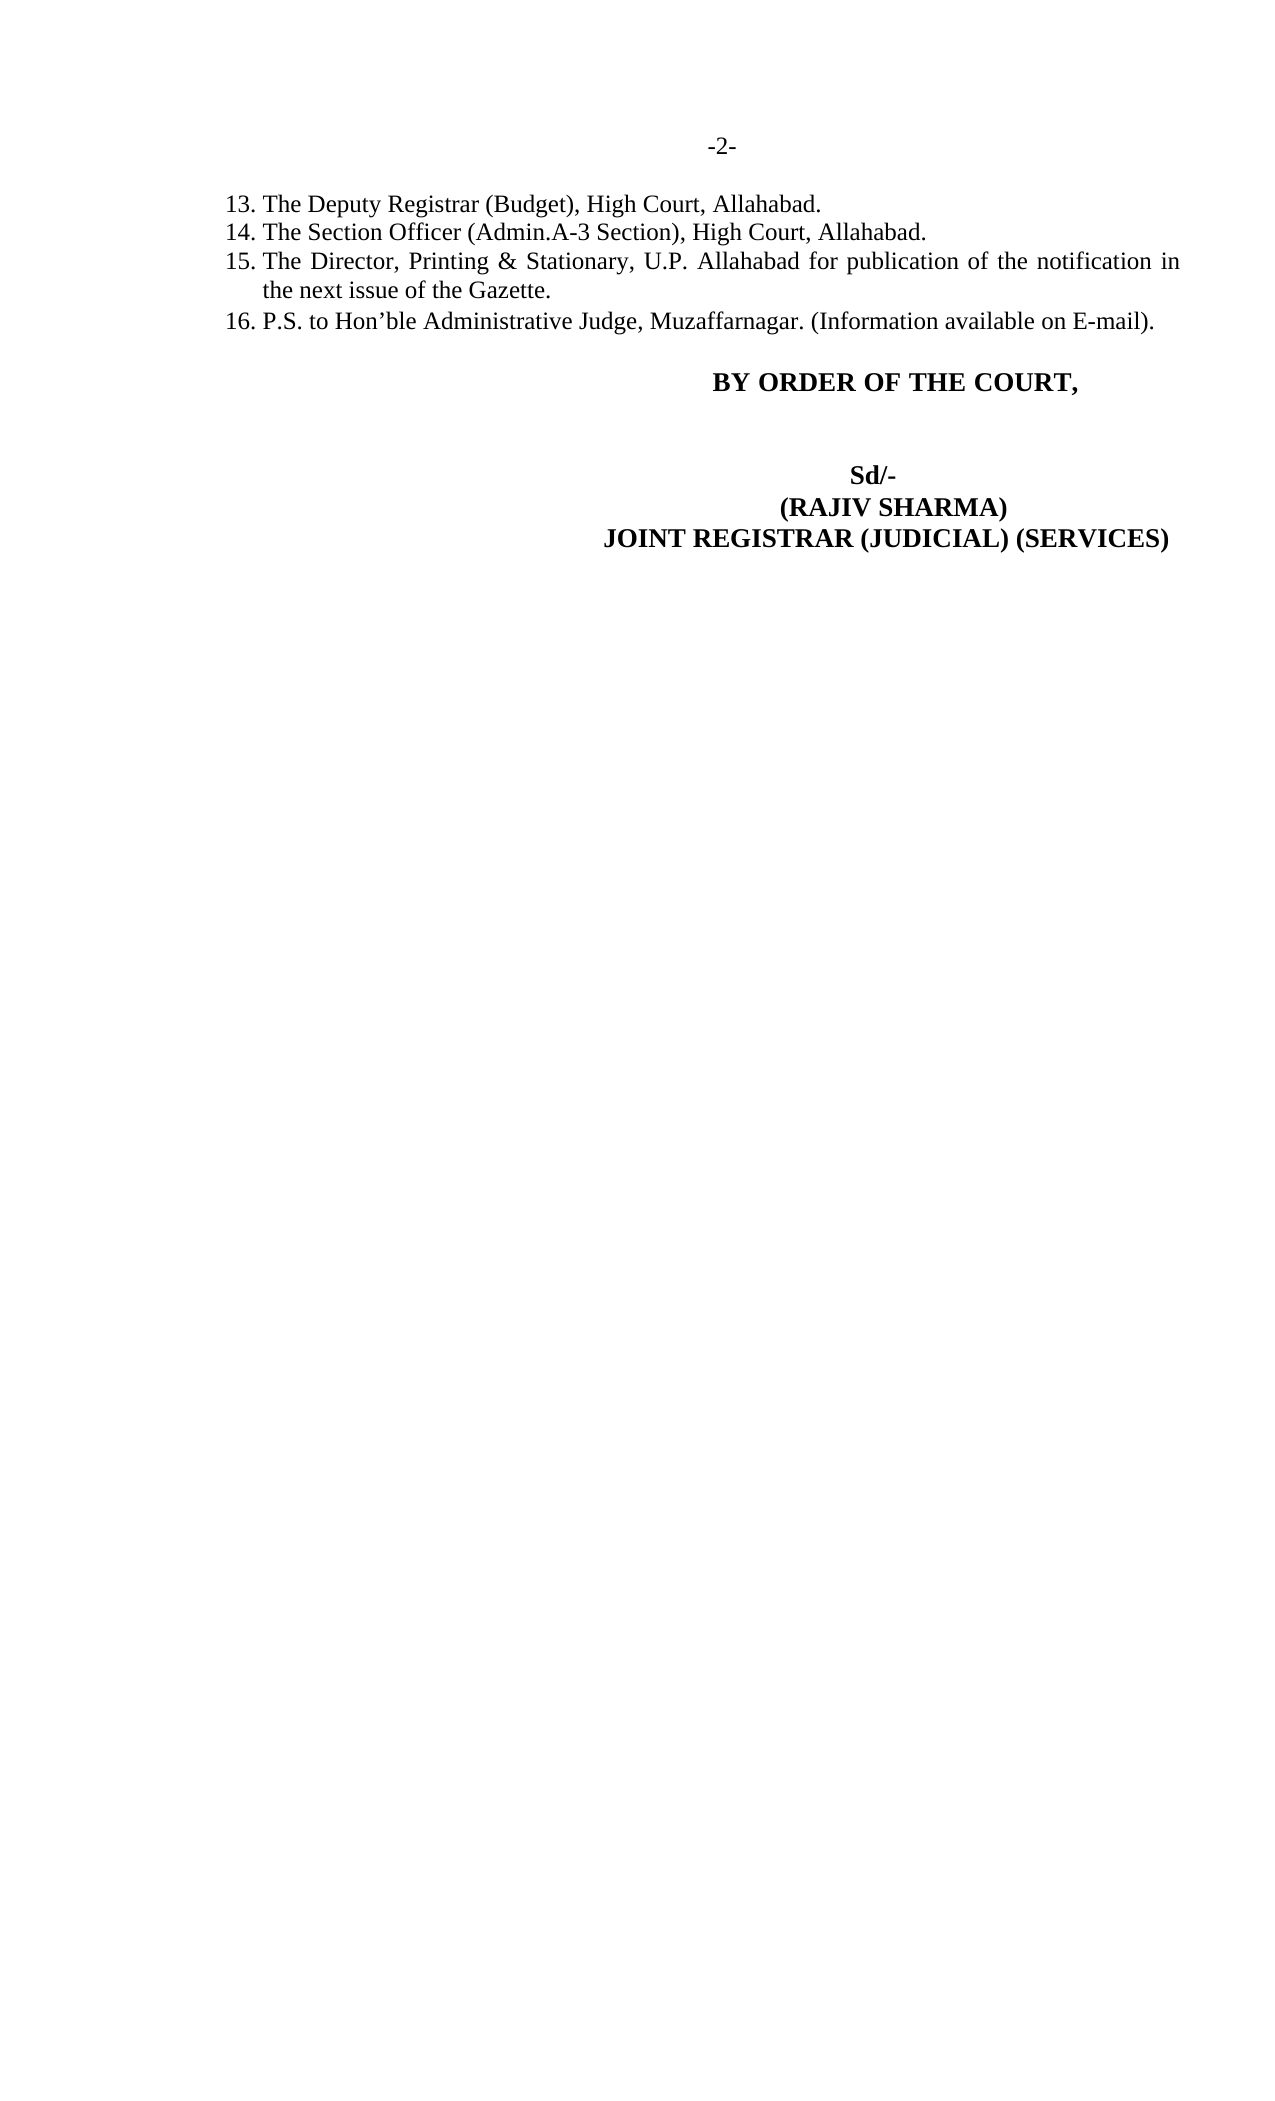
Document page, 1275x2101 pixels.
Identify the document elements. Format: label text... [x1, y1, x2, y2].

text (RAJIV SHARMA) [187, 491, 1181, 522]
list P.S. to Hon’ble Administrative Judge, Muzaffarnagar. (Information available on E-mail). [225, 304, 1181, 335]
text Sd/- [187, 459, 1183, 491]
list JOINT REGISTRAR (JUDICIAL) (SERVICES) [187, 522, 1181, 553]
list The Deputy Registrar (Budget), High Court, Allahabad. [225, 189, 1181, 217]
list BY ORDER OF THE COURT, [712, 366, 1181, 428]
list The Director, Printing & Stationary, U.P. Allahabad for publication of the notification in the next issue of the Gazette. [225, 246, 1181, 304]
list -2- [225, 131, 1181, 160]
list The Section Officer (Admin.A-3 Section), High Court, Allahabad. [225, 217, 1181, 246]
